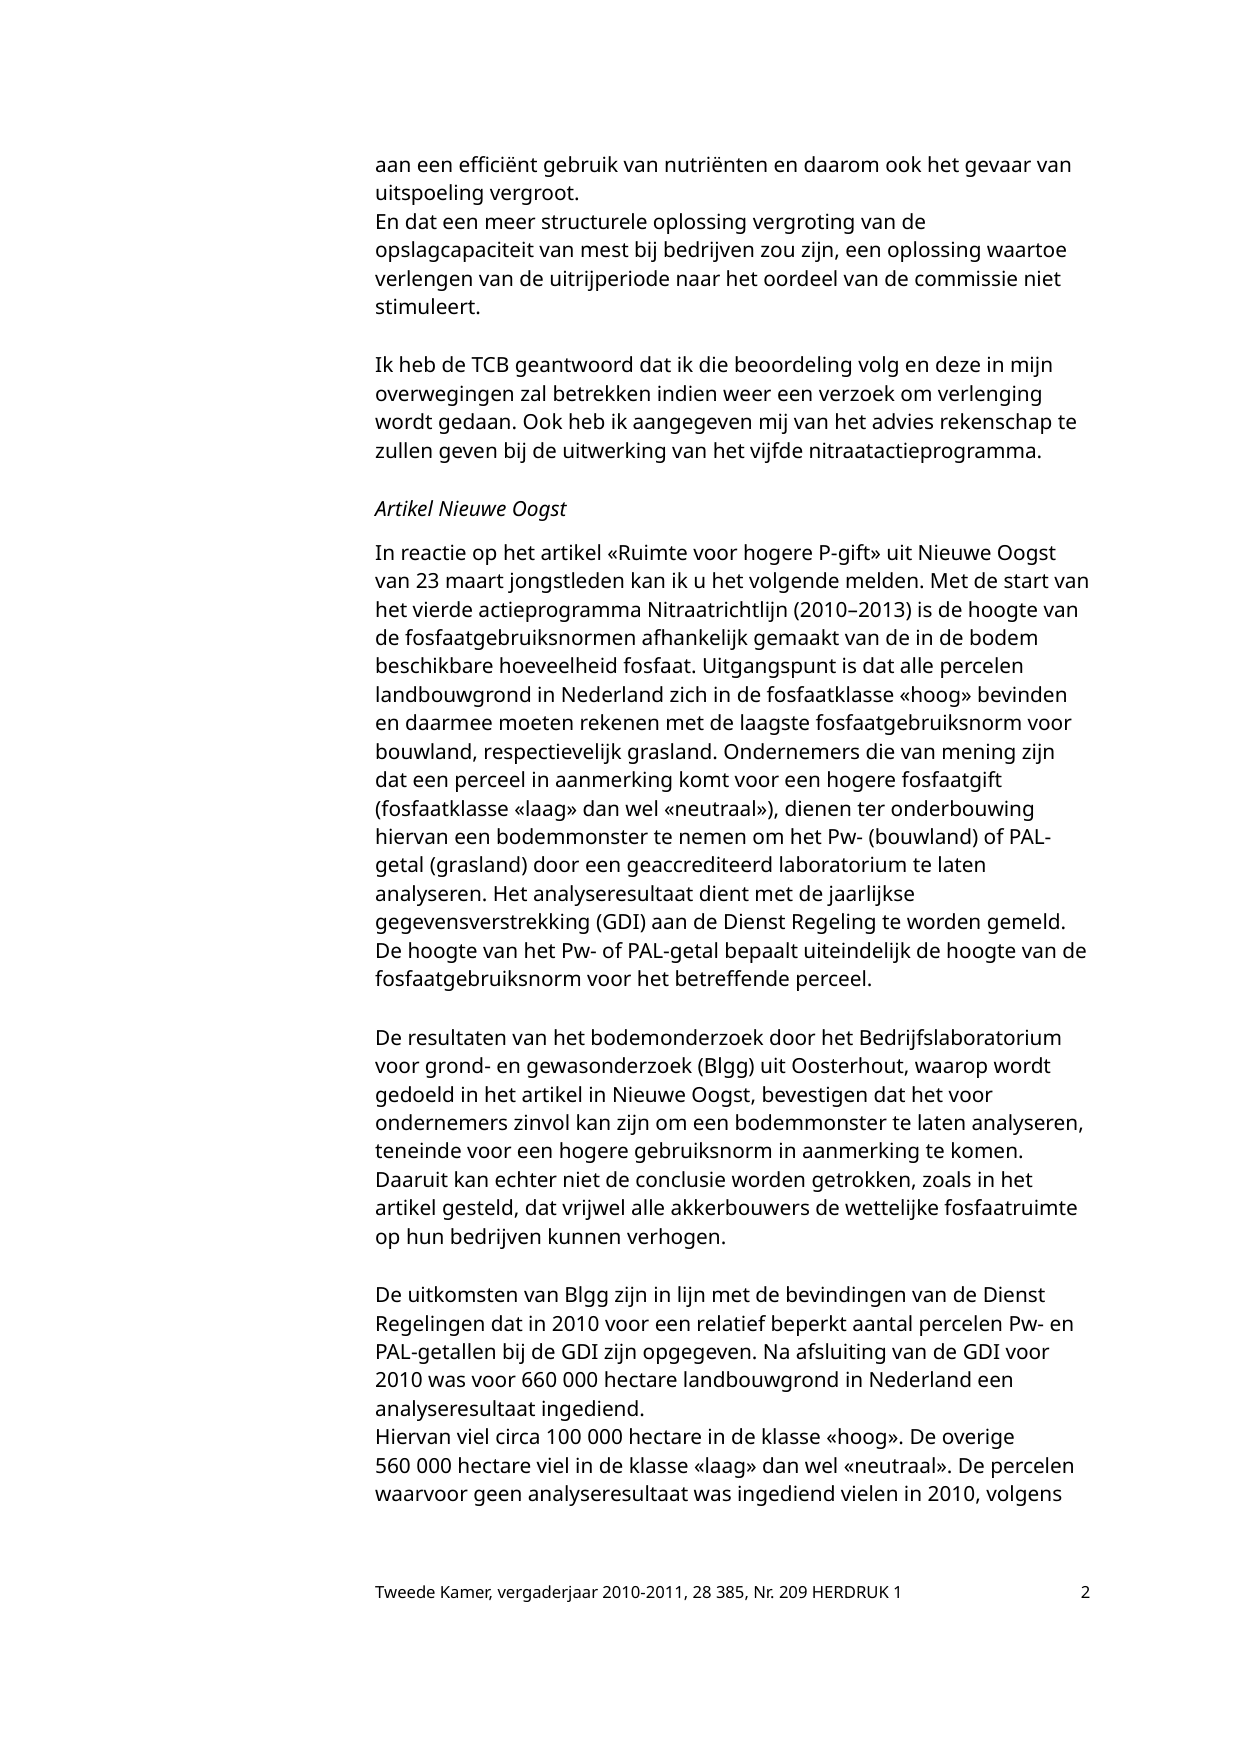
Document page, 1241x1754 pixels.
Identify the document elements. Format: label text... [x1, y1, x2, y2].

text De resultaten van het bodemonderzoek door het Bedrijfslaboratorium voor grond- en gewasonderzoek (Blgg) uit Oosterhout, waarop wordt gedoeld in het artikel in Nieuwe Oogst, bevestigen dat het voor ondernemers zinvol kan zijn om een bodemmonster te laten analyseren, teneinde voor een hogere gebruiksnorm in aanmerking te komen. Daaruit kan echter niet de conclusie worden getrokken, zoals in het artikel gesteld, dat vrijwel alle akkerbouwers de wettelijke fosfaatruimte op hun bedrijven kunnen verhogen. [375, 1023, 1090, 1250]
text Ik heb de TCB geantwoord dat ik die beoordeling volg en deze in mijn overwegingen zal betrekken indien weer een verzoek om verlenging wordt gedaan. Ook heb ik aangegeven mij van het advies rekenschap te zullen geven bij de uitwerking van het vijfde nitraatactieprogramma. [375, 351, 1090, 464]
text De uitkomsten van Blgg zijn in lijn met de bevindingen van de Dienst Regelingen dat in 2010 voor een relatief beperkt aantal percelen Pw- en PAL-getallen bij de GDI zijn opgegeven. Na afsluiting van de GDI voor 2010 was voor 660 000 hectare landbouwgrond in Nederland een analyseresultaat ingediend. [375, 1280, 1090, 1422]
text Artikel Nieuwe Oogst [375, 494, 1090, 523]
text In reactie op het artikel «Ruimte voor hogere P-gift» uit Nieuwe Oogst van 23 maart jongstleden kan ik u het volgende melden. Met de start van het vierde actieprogramma Nitraatrichtlijn (2010–2013) is de hoogte van de fosfaatgebruiksnormen afhankelijk gemaakt van de in de bodem beschikbare hoeveelheid fosfaat. Uitgangspunt is dat alle percelen landbouwgrond in Nederland zich in de fosfaatklasse «hoog» bevinden en daarmee moeten rekenen met de laagste fosfaatgebruiksnorm voor bouwland, respectievelijk grasland. Ondernemers die van mening zijn dat een perceel in aanmerking komt voor een hogere fosfaatgift (fosfaatklasse «laag» dan wel «neutraal»), dienen ter onderbouwing hiervan een bodemmonster te nemen om het Pw- (bouwland) of PAL-getal (grasland) door een geaccrediteerd laboratorium te laten analyseren. Het analyseresultaat dient met de jaarlijkse gegevensverstrekking (GDI) aan de Dienst Regeling te worden gemeld. De hoogte van het Pw- of PAL-getal bepaalt uiteindelijk de hoogte van de fosfaatgebruiksnorm voor het betreffende perceel. [375, 538, 1090, 993]
text Hiervan viel circa 100 000 hectare in de klasse «hoog». De overige 560 000 hectare viel in de klasse «laag» dan wel «neutraal». De percelen waarvoor geen analyseresultaat was ingediend vielen in 2010, volgens [375, 1422, 1090, 1508]
text aan een efficiënt gebruik van nutriënten en daarom ook het gevaar van uitspoeling vergroot. [375, 150, 1090, 207]
text En dat een meer structurele oplossing vergroting van de opslagcapaciteit van mest bij bedrijven zou zijn, een oplossing waartoe verlengen van de uitrijperiode naar het oordeel van de commissie niet stimuleert. [375, 207, 1090, 321]
